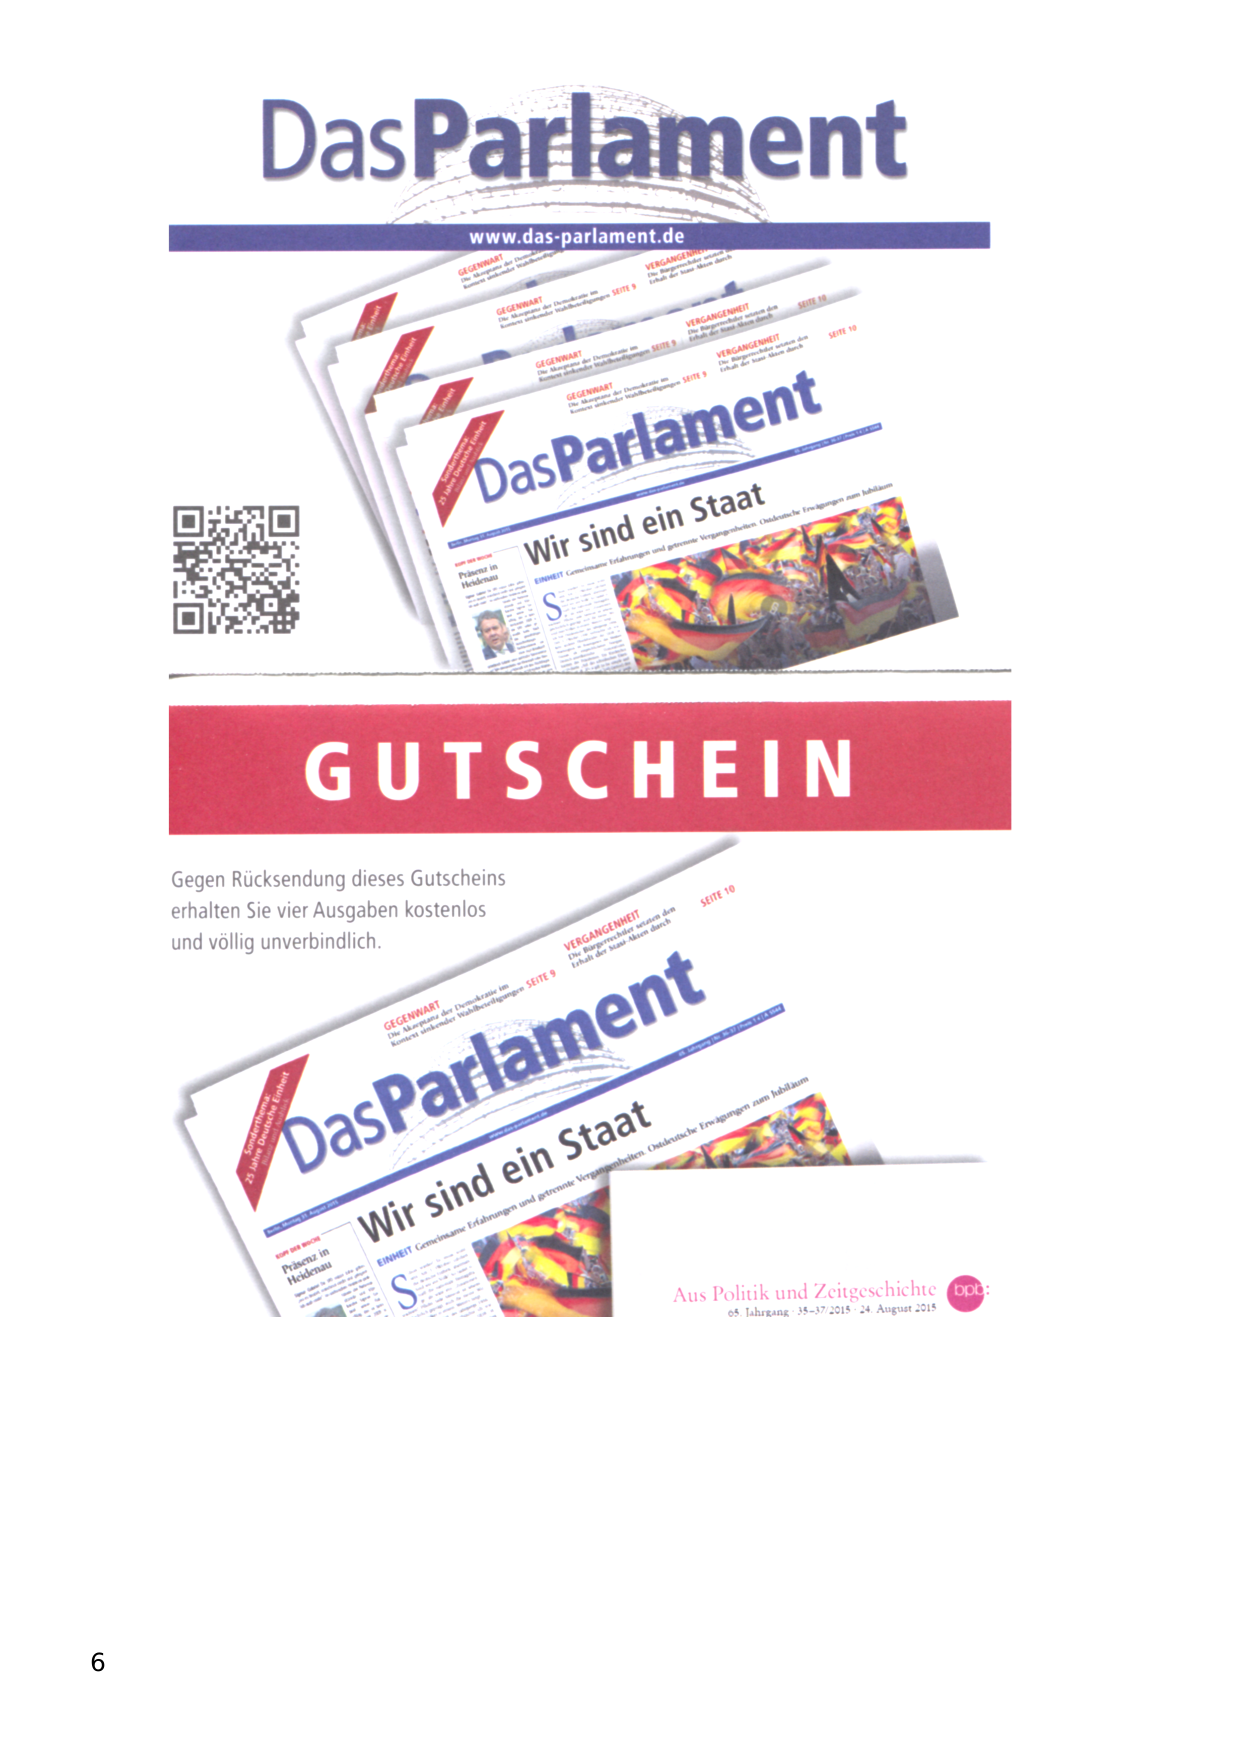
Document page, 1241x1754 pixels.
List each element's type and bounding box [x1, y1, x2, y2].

picture [168, 75, 1012, 1317]
